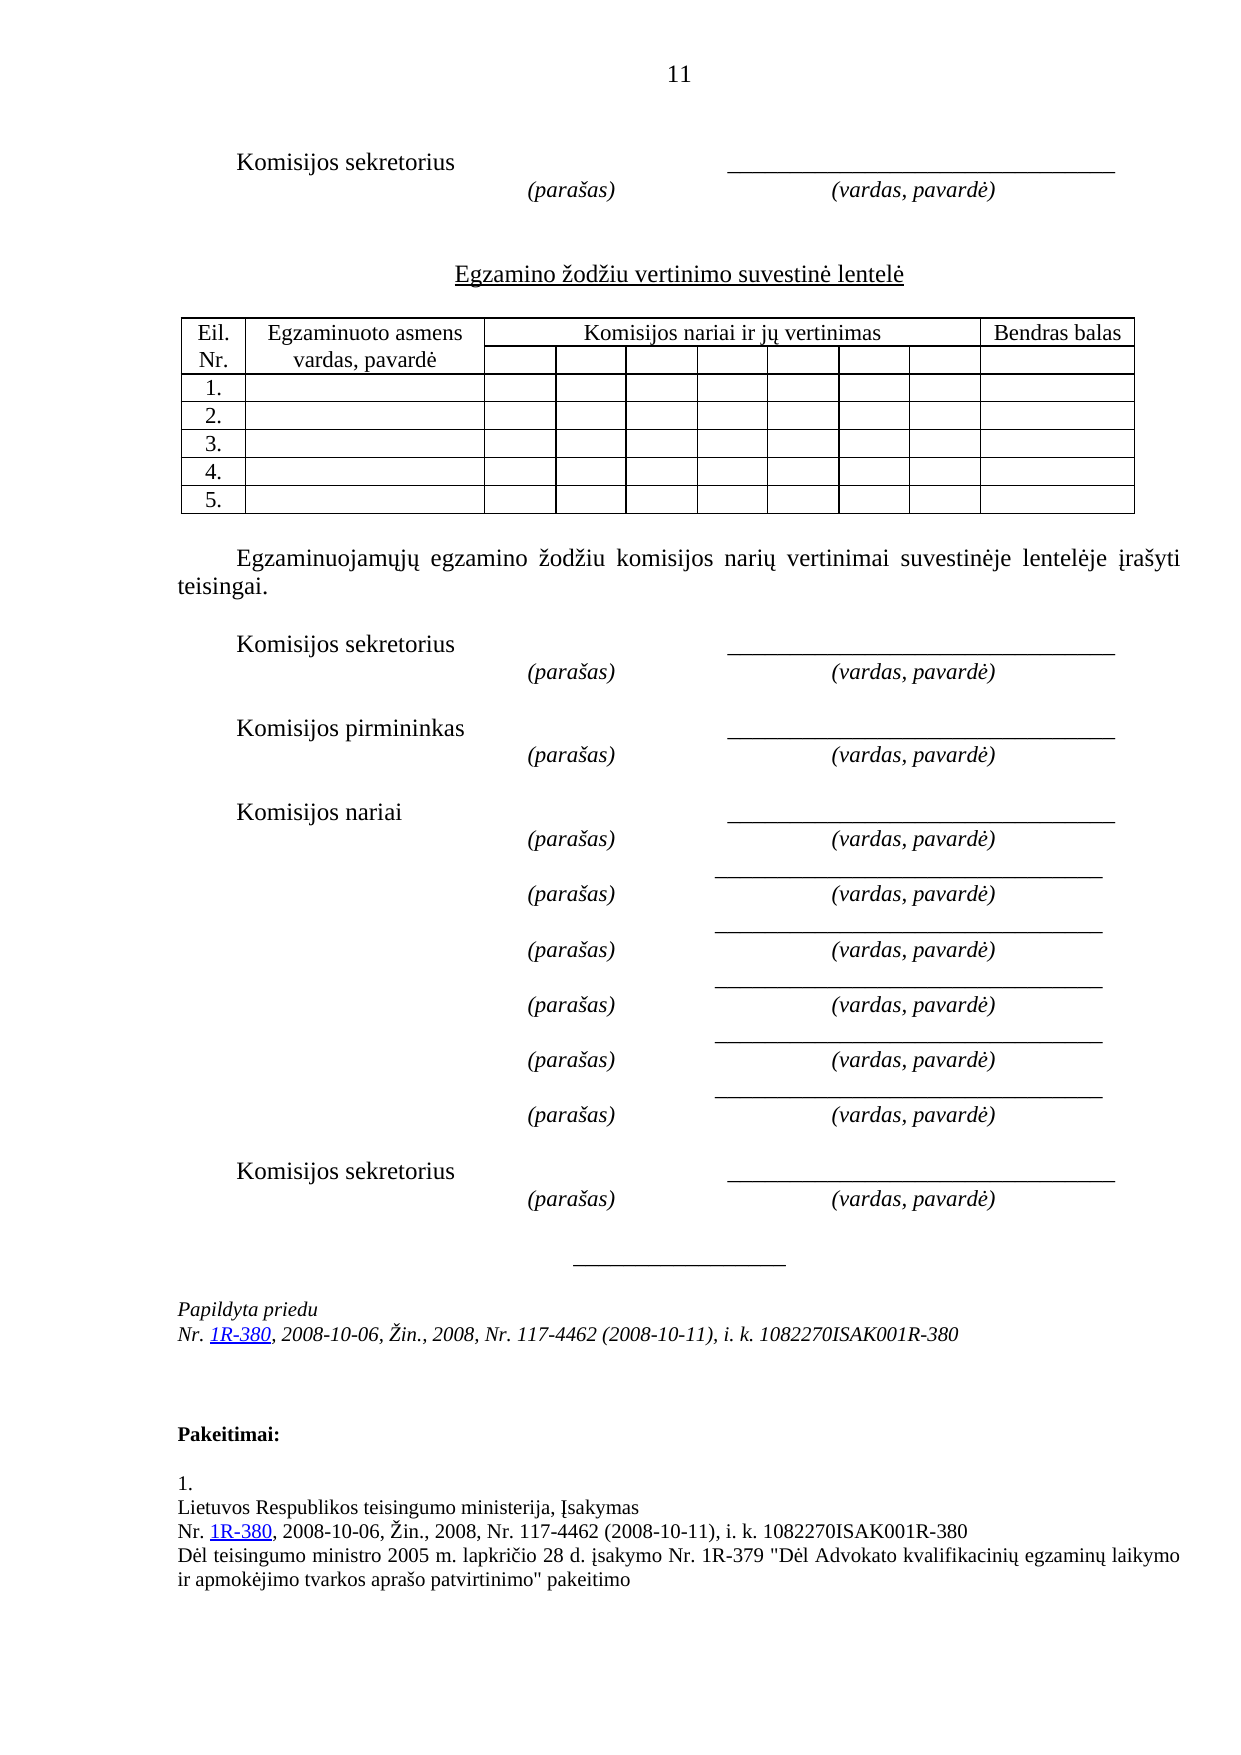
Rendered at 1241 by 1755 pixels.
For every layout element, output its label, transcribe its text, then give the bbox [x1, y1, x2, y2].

table_cell [840, 458, 909, 484]
table_cell [627, 430, 697, 457]
table_cell [840, 375, 909, 401]
table_cell 3. [182, 430, 245, 457]
text Papildyta priedu [177, 1297, 1181, 1321]
table_cell [981, 347, 1134, 373]
table_cell 5. [182, 486, 245, 512]
table_cell [557, 486, 625, 512]
table_cell [557, 375, 625, 401]
text (parašas) (vardas, pavardė) [527, 991, 1181, 1017]
table_cell [840, 402, 909, 429]
text (parašas) (vardas, pavardė) [527, 881, 1181, 907]
table_cell [910, 375, 980, 401]
table_cell [768, 375, 838, 401]
table_cell [485, 402, 555, 429]
text (parašas) (vardas, pavardė) [527, 176, 1181, 202]
table_cell [246, 458, 484, 484]
text (parašas) (vardas, pavardė) [527, 742, 1181, 768]
text Komisijos sekretorius _______________________________ [177, 629, 1181, 658]
table_cell [910, 402, 980, 429]
table_header Egzaminuoto asmens vardas, pavardė [246, 319, 484, 373]
text Pakeitimai: [177, 1422, 1181, 1446]
text Komisijos nariai _______________________________ [177, 797, 1181, 825]
table_cell [840, 430, 909, 457]
table_cell [557, 402, 625, 429]
table_cell [485, 375, 555, 401]
table_cell [485, 430, 555, 457]
text Egzamino žodžiu vertinimo suvestinė lentelė [177, 259, 1181, 288]
text _______________________________ [715, 1017, 1181, 1046]
table_cell [698, 347, 767, 373]
table_cell [910, 430, 980, 457]
table_cell [557, 430, 625, 457]
text Dėl teisingumo ministro 2005 m. lapkričio 28 d. įsakymo Nr. 1R-379 "Dėl Advokato kvalifikacinių egzaminų laikymo ir apmokėjimo tvarkos aprašo patvirtinimo" pakeitimo [177, 1543, 1181, 1591]
table_cell [627, 402, 697, 429]
table_cell [981, 486, 1134, 512]
table_cell [840, 347, 909, 373]
text (parašas) (vardas, pavardė) [527, 1101, 1181, 1127]
table_cell [485, 486, 555, 512]
text _______________________________ [715, 962, 1181, 991]
table_cell 1. [182, 375, 245, 401]
table_cell 4. [182, 458, 245, 484]
text (parašas) (vardas, pavardė) [527, 936, 1181, 962]
text Nr. 1R-380, 2008-10-06, Žin., 2008, Nr. 117-4462 (2008-10-11), i. k. 1082270ISAK001R-380 [177, 1519, 1181, 1543]
table_cell [557, 347, 625, 373]
table_cell [246, 486, 484, 512]
text 1. [177, 1471, 1181, 1494]
table_cell [768, 486, 838, 512]
table_cell [768, 458, 838, 484]
table_cell [981, 458, 1134, 484]
table_cell [627, 375, 697, 401]
table_cell [557, 458, 625, 484]
text _______________________________ [715, 852, 1181, 881]
table_cell [698, 458, 767, 484]
table_cell [910, 347, 980, 373]
text Komisijos sekretorius _______________________________ [177, 147, 1181, 176]
text Egzaminuojamųjų egzamino žodžiu komisijos narių vertinimai suvestinėje lentelėje įrašyti teisingai. [177, 543, 1181, 600]
table_cell [698, 486, 767, 512]
text Lietuvos Respublikos teisingumo ministerija, Įsakymas [177, 1494, 1181, 1519]
table_cell [246, 430, 484, 457]
text Komisijos pirmininkas _______________________________ [177, 713, 1181, 742]
table_cell [485, 347, 555, 373]
table_header Komisijos nariai ir jų vertinimas [485, 319, 980, 345]
text _________________ [177, 1240, 1181, 1269]
table_cell [627, 486, 697, 512]
text _______________________________ [715, 1072, 1181, 1101]
table_header Bendras balas [981, 319, 1134, 345]
text _______________________________ [715, 907, 1181, 936]
table_cell [246, 375, 484, 401]
table_cell [627, 458, 697, 484]
table_header Eil. Nr. [182, 319, 245, 373]
text Nr. 1R-380, 2008-10-06, Žin., 2008, Nr. 117-4462 (2008-10-11), i. k. 1082270ISAK001R-380 [177, 1321, 1181, 1346]
table_cell [910, 458, 980, 484]
table_cell [981, 430, 1134, 457]
table_cell [768, 402, 838, 429]
table_cell [246, 402, 484, 429]
table_cell [981, 375, 1134, 401]
table_cell 2. [182, 402, 245, 429]
table_cell [698, 375, 767, 401]
table_cell [910, 486, 980, 512]
table_cell [981, 402, 1134, 429]
table_cell [698, 402, 767, 429]
table_cell [698, 430, 767, 457]
table_cell [485, 458, 555, 484]
table_cell [768, 430, 838, 457]
text (parašas) (vardas, pavardė) [527, 825, 1181, 852]
text (parašas) (vardas, pavardė) [527, 1046, 1181, 1072]
text Komisijos sekretorius _______________________________ [177, 1156, 1181, 1185]
table_cell [840, 486, 909, 512]
text (parašas) (vardas, pavardė) [527, 658, 1181, 684]
table_cell [768, 347, 838, 373]
text (parašas) (vardas, pavardė) [527, 1185, 1181, 1211]
table_cell [627, 347, 697, 373]
